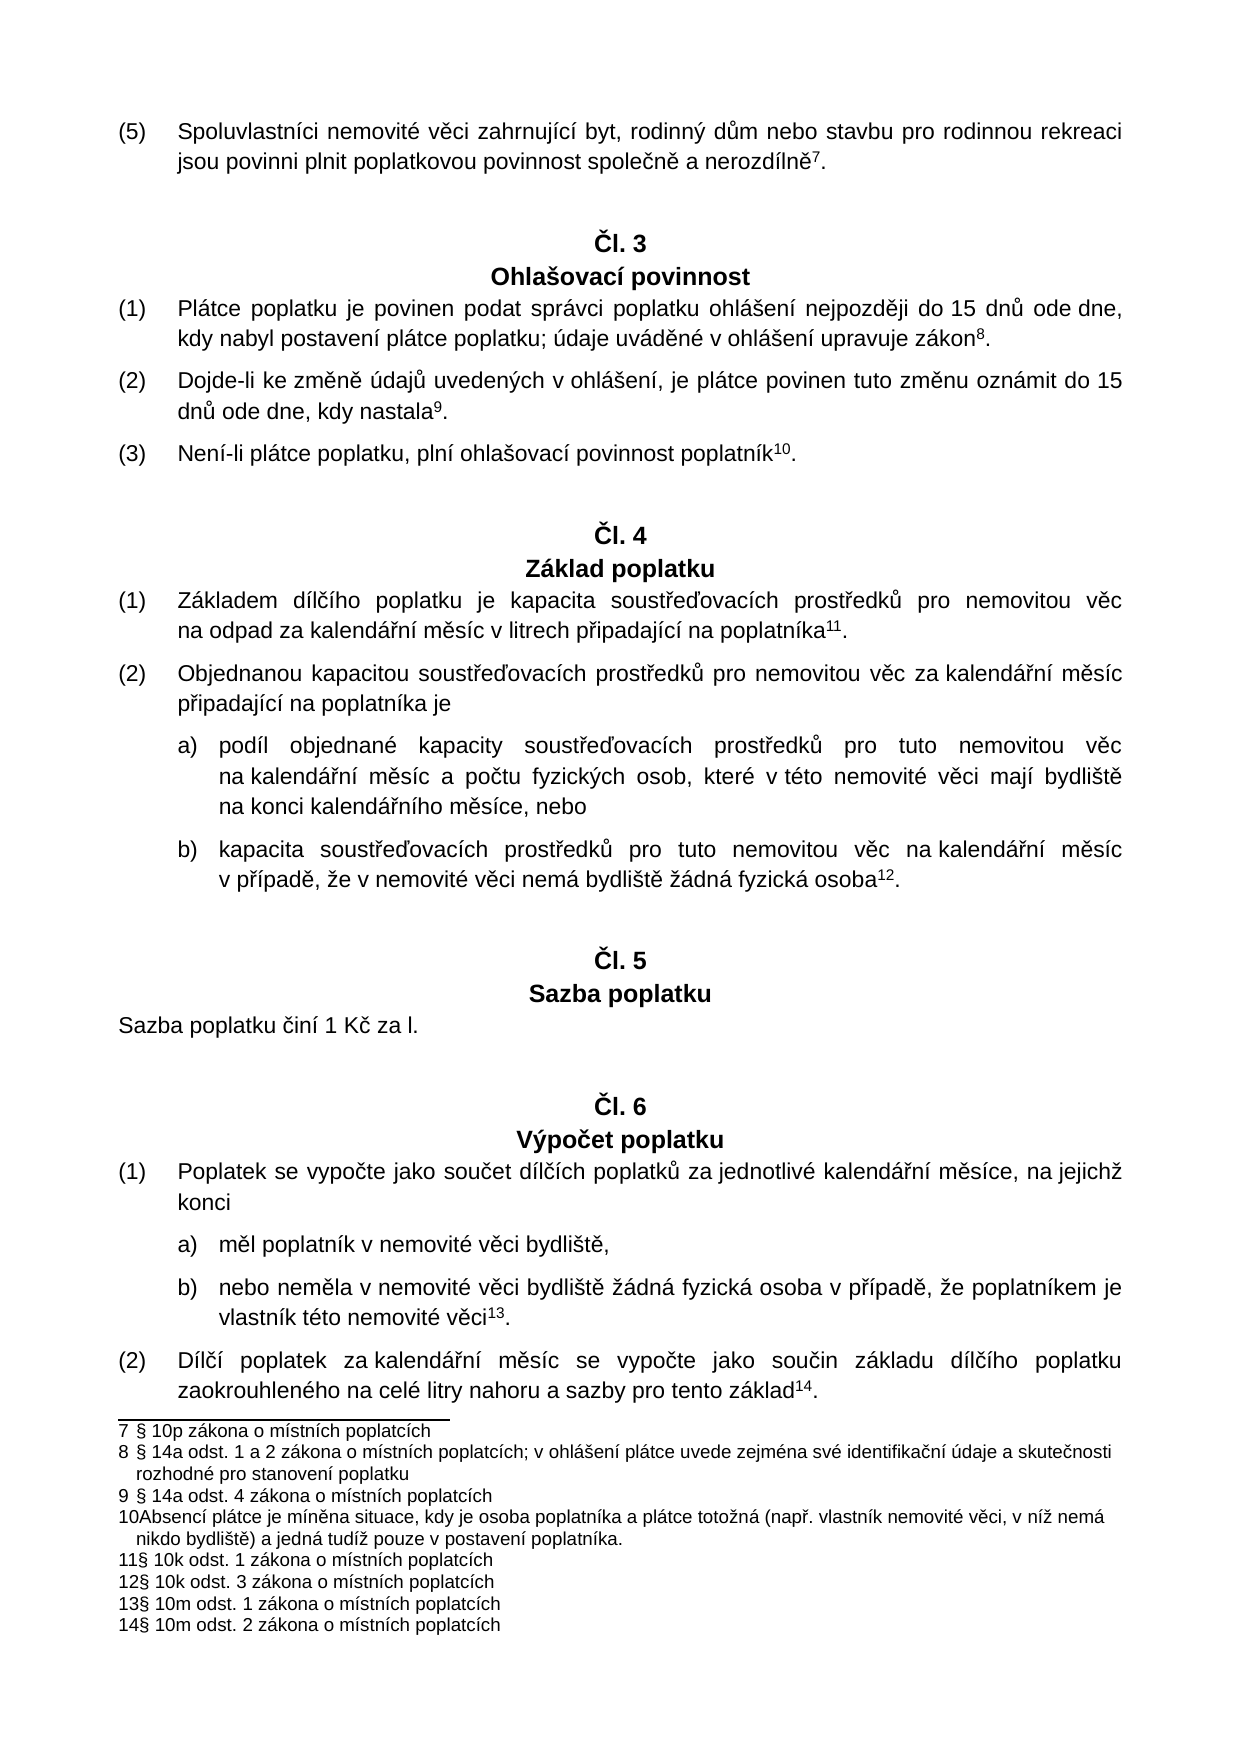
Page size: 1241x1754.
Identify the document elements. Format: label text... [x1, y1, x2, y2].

list Není-li plátce poplatku, plní ohlašovací povinnost poplatník. [118, 440, 1122, 467]
list podíl objednané kapacity soustřeďovacích prostředků pro tuto nemovitou věc na kalendářní měsíc a počtu fyzických osob, které v této nemovité věci mají bydliště na konci kalendářního měsíce, nebo [177, 732, 1122, 819]
list § 10k odst. 1 zákona o místních poplatcích [118, 1549, 1122, 1571]
list kapacita soustřeďovacích prostředků pro tuto nemovitou věc na kalendářní měsíc v případě, že v nemovité věci nemá bydliště žádná fyzická osoba. [177, 836, 1122, 892]
list Dojde-li ke změně údajů uvedených v ohlášení, je plátce povinen tuto změnu oznámit do 15 dnů ode dne, kdy nastala. [118, 367, 1122, 424]
list Plátce poplatku je povinen podat správci poplatku ohlášení nejpozději do 15 dnů ode dne, kdy nabyl postavení plátce poplatku; údaje uváděné v ohlášení upravuje zákon. [118, 294, 1122, 351]
subtitle Čl. 5 Sazba poplatku [118, 946, 1122, 1008]
list § 14a odst. 4 zákona o místních poplatcích [118, 1484, 1122, 1506]
subtitle Čl. 3 Ohlašovací povinnost [118, 228, 1122, 290]
list Absencí plátce je míněna situace, kdy je osoba poplatníka a plátce totožná (např. vlastník nemovité věci, v níž nemá nikdo bydliště) a jedná tudíž pouze v postavení poplatníka. [118, 1506, 1122, 1549]
list § 10m odst. 2 zákona o místních poplatcích [118, 1614, 1122, 1635]
list Základem dílčího poplatku je kapacita soustřeďovacích prostředků pro nemovitou věc na odpad za kalendářní měsíc v litrech připadající na poplatníka. [118, 587, 1122, 643]
list § 10k odst. 3 zákona o místních poplatcích [118, 1571, 1122, 1592]
list Objednanou kapacitou soustřeďovacích prostředků pro nemovitou věc za kalendářní měsíc připadající na poplatníka je [118, 659, 1122, 716]
list nebo neměla v nemovité věci bydliště žádná fyzická osoba v případě, že poplatníkem je vlastník této nemovité věci. [177, 1274, 1122, 1331]
list § 10m odst. 1 zákona o místních poplatcích [118, 1592, 1122, 1614]
list Spoluvlastníci nemovité věci zahrnující byt, rodinný dům nebo stavbu pro rodinnou rekreaci jsou povinni plnit poplatkovou povinnost společně a nerozdílně. [118, 118, 1122, 175]
list § 10p zákona o místních poplatcích [118, 1420, 1122, 1441]
subtitle Čl. 6 Výpočet poplatku [118, 1092, 1122, 1154]
list § 14a odst. 1 a 2 zákona o místních poplatcích; v ohlášení plátce uvede zejména své identifikační údaje a skutečnosti rozhodné pro stanovení poplatku [118, 1441, 1122, 1484]
list Dílčí poplatek za kalendářní měsíc se vypočte jako součin základu dílčího poplatku zaokrouhleného na celé litry nahoru a sazby pro tento základ. [118, 1347, 1122, 1403]
list měl poplatník v nemovité věci bydliště, [177, 1231, 1122, 1258]
subtitle Čl. 4 Základ poplatku [118, 521, 1122, 582]
text Sazba poplatku činí 1 Kč za l. [118, 1012, 1122, 1038]
list Poplatek se vypočte jako součet dílčích poplatků za jednotlivé kalendářní měsíce, na jejichž konci [118, 1158, 1122, 1215]
